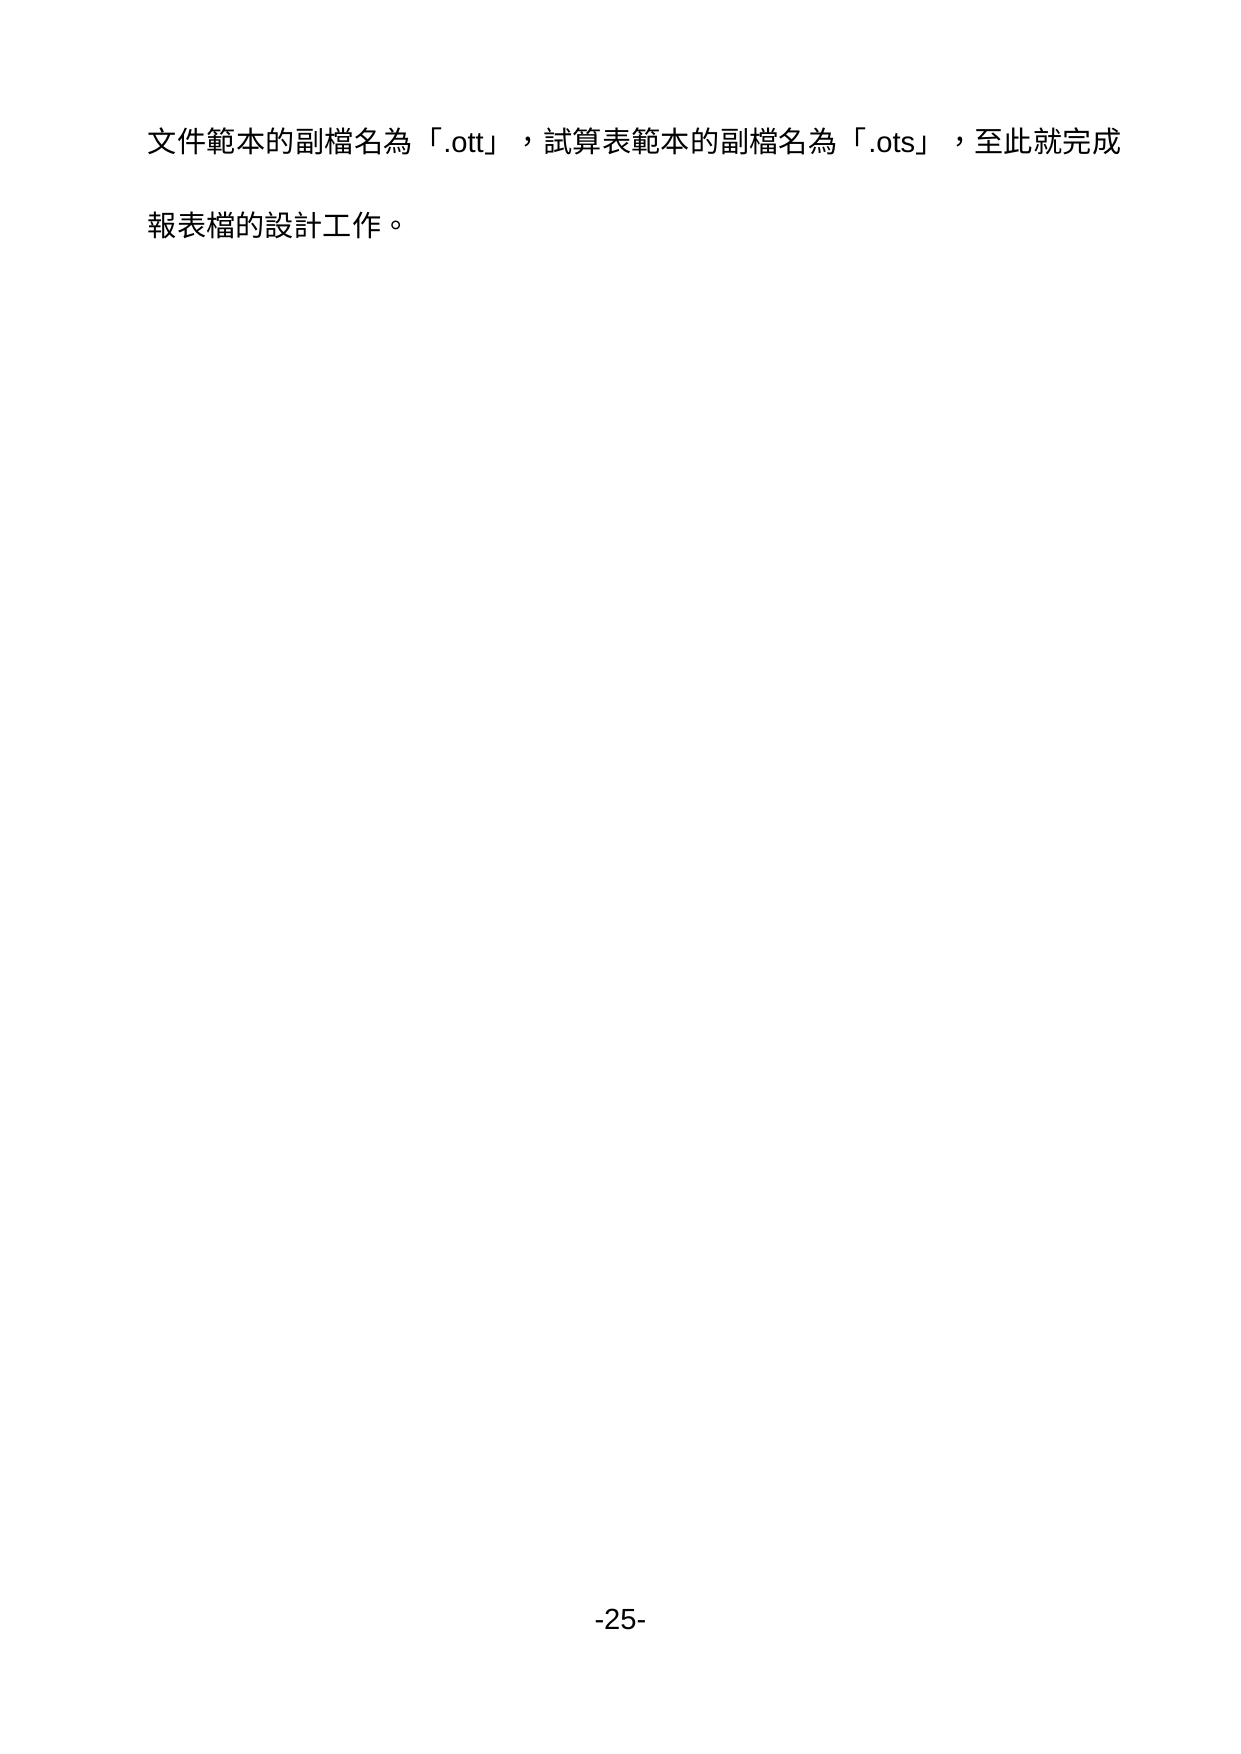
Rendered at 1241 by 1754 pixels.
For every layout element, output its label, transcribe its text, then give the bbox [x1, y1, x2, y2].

text 文件範本的副檔名為「.ott」，試算表範本的副檔名為「.ots」，至此就完成報表檔的設計工作。 [148, 118, 1122, 245]
